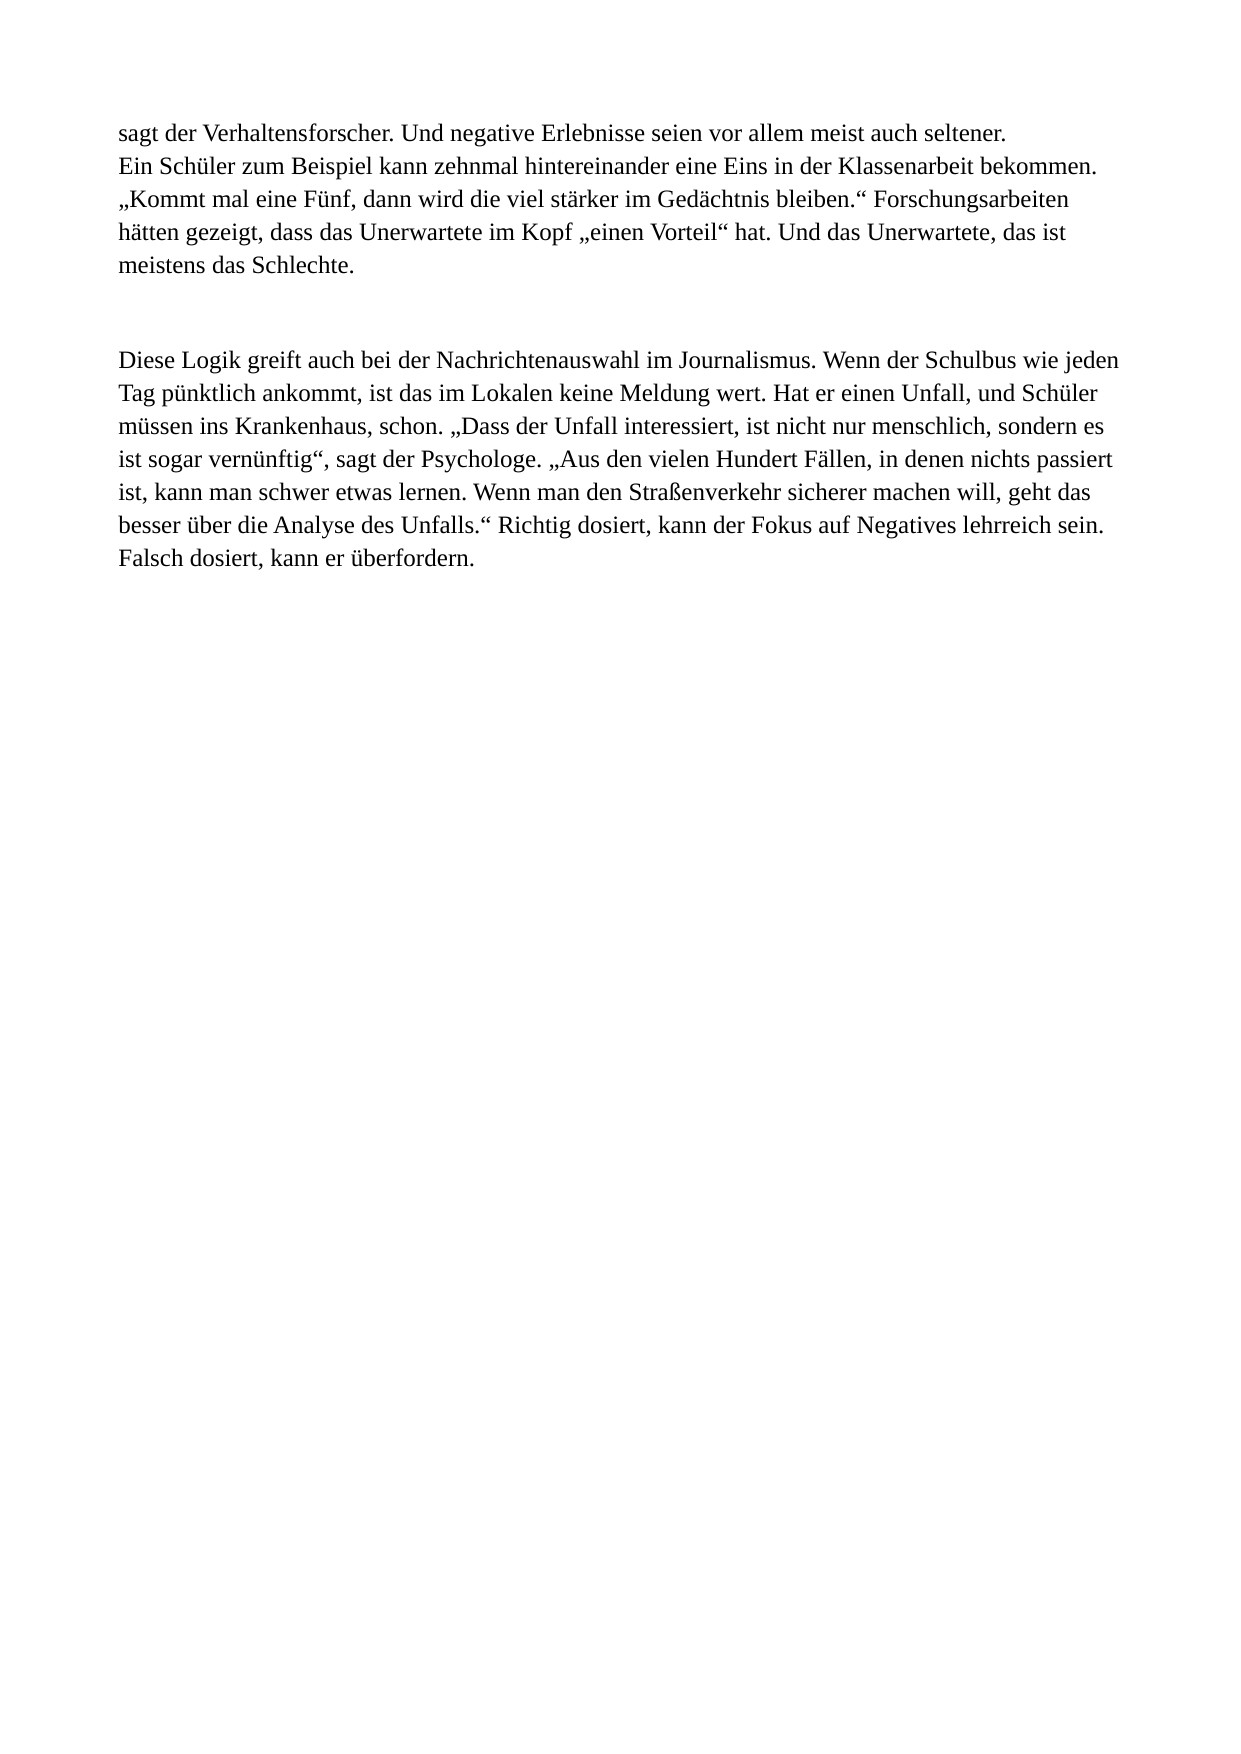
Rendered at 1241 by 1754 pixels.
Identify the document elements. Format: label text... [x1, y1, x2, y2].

text sagt der Verhaltensforscher. Und negative Erlebnisse seien vor allem meist auch seltener. Ein Schüler zum Beispiel kann zehnmal hintereinander eine Eins in der Klassenarbeit bekommen. „Kommt mal eine Fünf, dann wird die viel stärker im Gedächtnis bleiben.“ Forschungsarbeiten hätten gezeigt, dass das Unerwartete im Kopf „einen Vorteil“ hat. Und das Unerwartete, das ist meistens das Schlechte. [118, 118, 1122, 279]
text Diese Logik greift auch bei der Nachrichtenauswahl im Journalismus. Wenn der Schulbus wie jeden Tag pünktlich ankommt, ist das im Lokalen keine Meldung wert. Hat er einen Unfall, und Schüler müssen ins Krankenhaus, schon. „Dass der Unfall interessiert, ist nicht nur menschlich, sondern es ist sogar vernünftig“, sagt der Psychologe. „Aus den vielen Hundert Fällen, in denen nichts passiert ist, kann man schwer etwas lernen. Wenn man den Straßenverkehr sicherer machen will, geht das besser über die Analyse des Unfalls.“ Richtig dosiert, kann der Fokus auf Negatives lehrreich sein. Falsch dosiert, kann er überfordern. [118, 345, 1122, 572]
